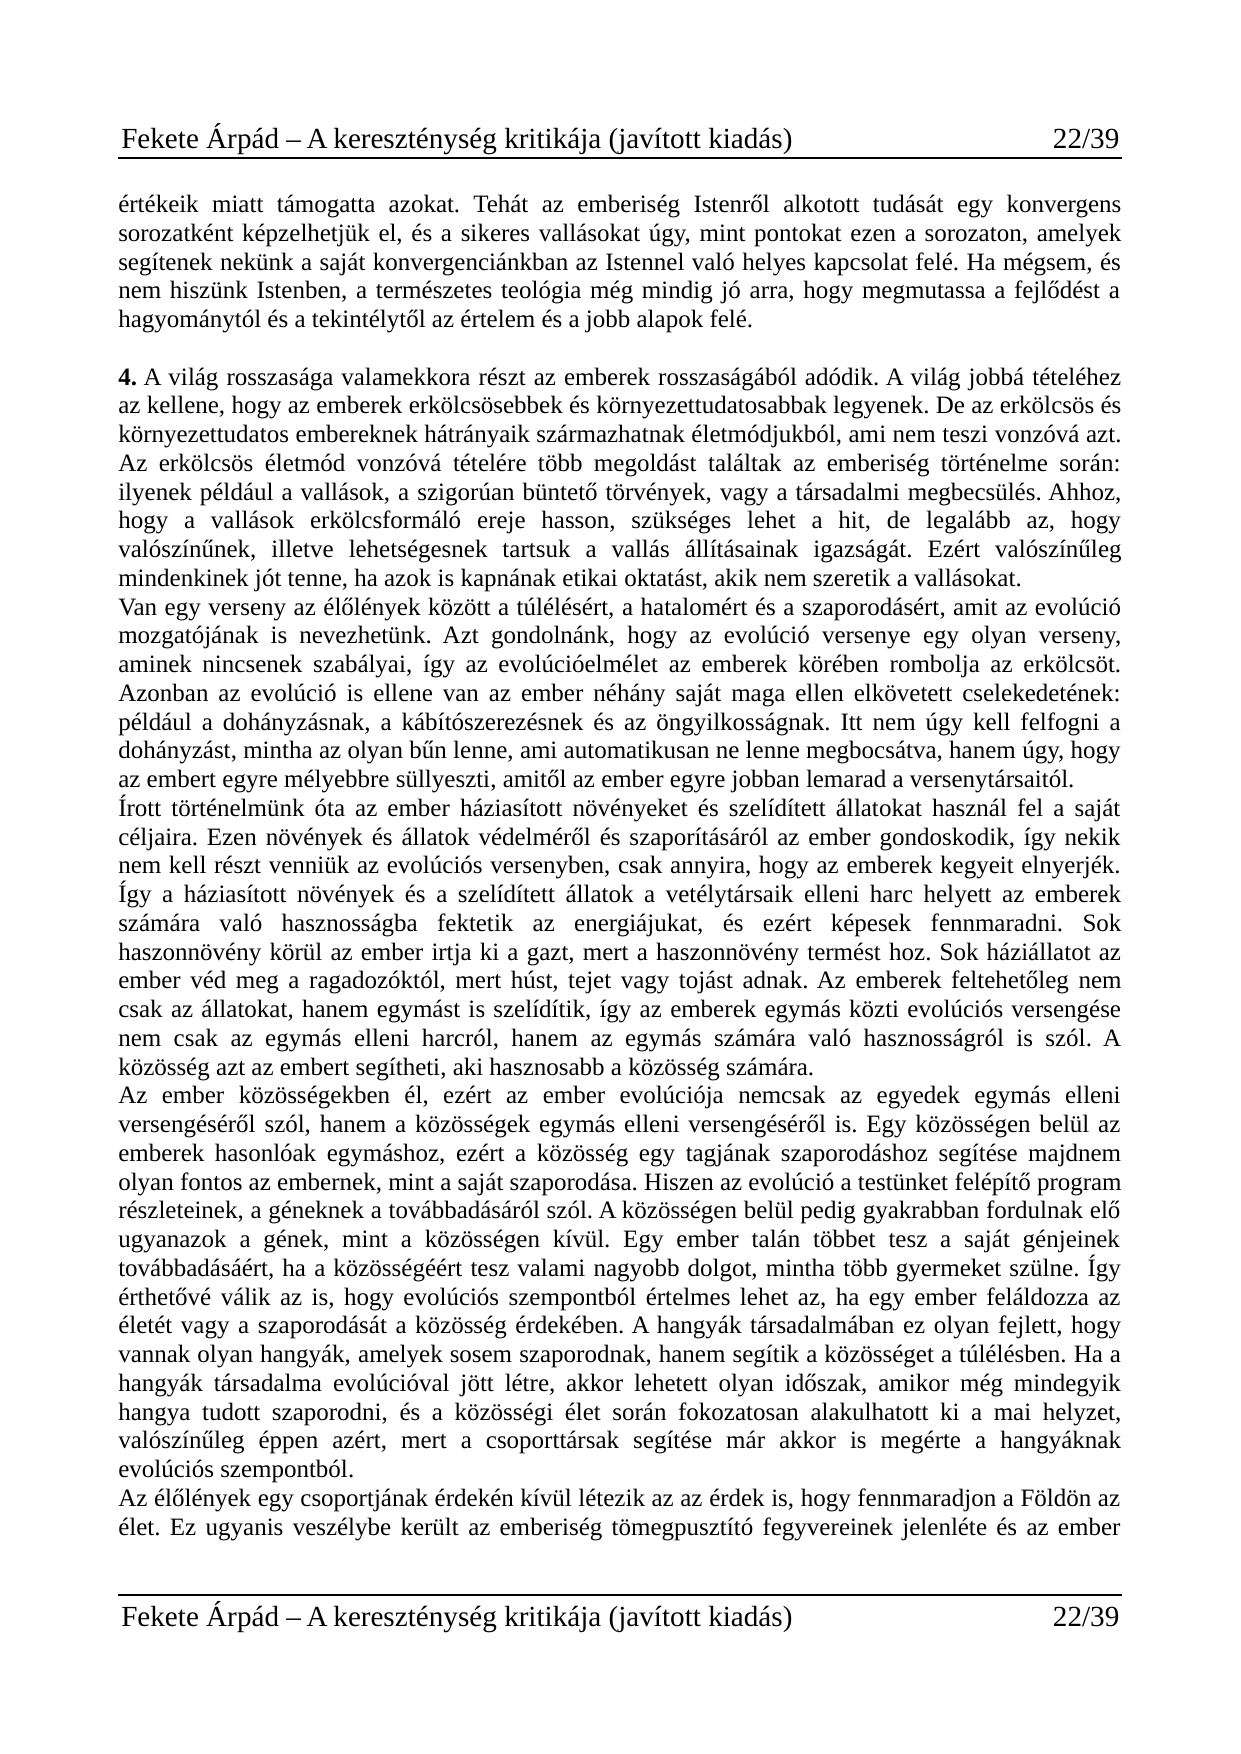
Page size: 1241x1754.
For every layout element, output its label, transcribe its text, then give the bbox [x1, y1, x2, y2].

text 4. A világ rosszasága valamekkora részt az emberek rosszaságából adódik. A világ jobbá tételéhez az kellene, hogy az emberek erkölcsösebbek és környezettudatosabbak legyenek. De az erkölcsös és környezettudatos embereknek hátrányaik származhatnak életmódjukból, ami nem teszi vonzóvá azt. Az erkölcsös életmód vonzóvá tételére több megoldást találtak az emberiség történelme során: ilyenek például a vallások, a szigorúan büntető törvények, vagy a társadalmi megbecsülés. Ahhoz, hogy a vallások erkölcsformáló ereje hasson, szükséges lehet a hit, de legalább az, hogy valószínűnek, illetve lehetségesnek tartsuk a vallás állításainak igazságát. Ezért valószínűleg mindenkinek jót tenne, ha azok is kapnának etikai oktatást, akik nem szeretik a vallásokat. [118, 362, 1122, 592]
text Az ember közösségekben él, ezért az ember evolúciója nemcsak az egyedek egymás elleni versengéséről szól, hanem a közösségek egymás elleni versengéséről is. Egy közösségen belül az emberek hasonlóak egymáshoz, ezért a közösség egy tagjának szaporodáshoz segítése majdnem olyan fontos az embernek, mint a saját szaporodása. Hiszen az evolúció a testünket felépítő program részleteinek, a géneknek a továbbadásáról szól. A közösségen belül pedig gyakrabban fordulnak elő ugyanazok a gének, mint a közösségen kívül. Egy ember talán többet tesz a saját génjeinek továbbadásáért, ha a közösségéért tesz valami nagyobb dolgot, mintha több gyermeket szülne. Így érthetővé válik az is, hogy evolúciós szempontból értelmes lehet az, ha egy ember feláldozza az életét vagy a szaporodását a közösség érdekében. A hangyák társadalmában ez olyan fejlett, hogy vannak olyan hangyák, amelyek sosem szaporodnak, hanem segítik a közösséget a túlélésben. Ha a hangyák társadalma evolúcióval jött létre, akkor lehetett olyan időszak, amikor még mindegyik hangya tudott szaporodni, és a közösségi élet során fokozatosan alakulhatott ki a mai helyzet, valószínűleg éppen azért, mert a csoporttársak segítése már akkor is megérte a hangyáknak evolúciós szempontból. [118, 1080, 1122, 1483]
text Van egy verseny az élőlények között a túlélésért, a hatalomért és a szaporodásért, amit az evolúció mozgatójának is nevezhetünk. Azt gondolnánk, hogy az evolúció versenye egy olyan verseny, aminek nincsenek szabályai, így az evolúcióelmélet az emberek körében rombolja az erkölcsöt. Azonban az evolúció is ellene van az ember néhány saját maga ellen elkövetett cselekedetének: például a dohányzásnak, a kábítószerezésnek és az öngyilkosságnak. Itt nem úgy kell felfogni a dohányzást, mintha az olyan bűn lenne, ami automatikusan ne lenne megbocsátva, hanem úgy, hogy az embert egyre mélyebbre süllyeszti, amitől az ember egyre jobban lemarad a versenytársaitól. [118, 592, 1122, 793]
text Írott történelmünk óta az ember háziasított növényeket és szelídített állatokat használ fel a saját céljaira. Ezen növények és állatok védelméről és szaporításáról az ember gondoskodik, így nekik nem kell részt venniük az evolúciós versenyben, csak annyira, hogy az emberek kegyeit elnyerjék. Így a háziasított növények és a szelídített állatok a vetélytársaik elleni harc helyett az emberek számára való hasznosságba fektetik az energiájukat, és ezért képesek fennmaradni. Sok haszonnövény körül az ember irtja ki a gazt, mert a haszonnövény termést hoz. Sok háziállatot az ember véd meg a ragadozóktól, mert húst, tejet vagy tojást adnak. Az emberek feltehetőleg nem csak az állatokat, hanem egymást is szelídítik, így az emberek egymás közti evolúciós versengése nem csak az egymás elleni harcról, hanem az egymás számára való hasznosságról is szól. A közösség azt az embert segítheti, aki hasznosabb a közösség számára. [118, 793, 1122, 1080]
text értékeik miatt támogatta azokat. Tehát az emberiség Istenről alkotott tudását egy konvergens sorozatként képzelhetjük el, és a sikeres vallásokat úgy, mint pontokat ezen a sorozaton, amelyek segítenek nekünk a saját konvergenciánkban az Istennel való helyes kapcsolat felé. Ha mégsem, és nem hiszünk Istenben, a természetes teológia még mindig jó arra, hogy megmutassa a fejlődést a hagyománytól és a tekintélytől az értelem és a jobb alapok felé. [118, 189, 1122, 333]
text Az élőlények egy csoportjának érdekén kívül létezik az az érdek is, hogy fennmaradjon a Földön az élet. Ez ugyanis veszélybe került az emberiség tömegpusztító fegyvereinek jelenléte és az ember [118, 1483, 1122, 1540]
